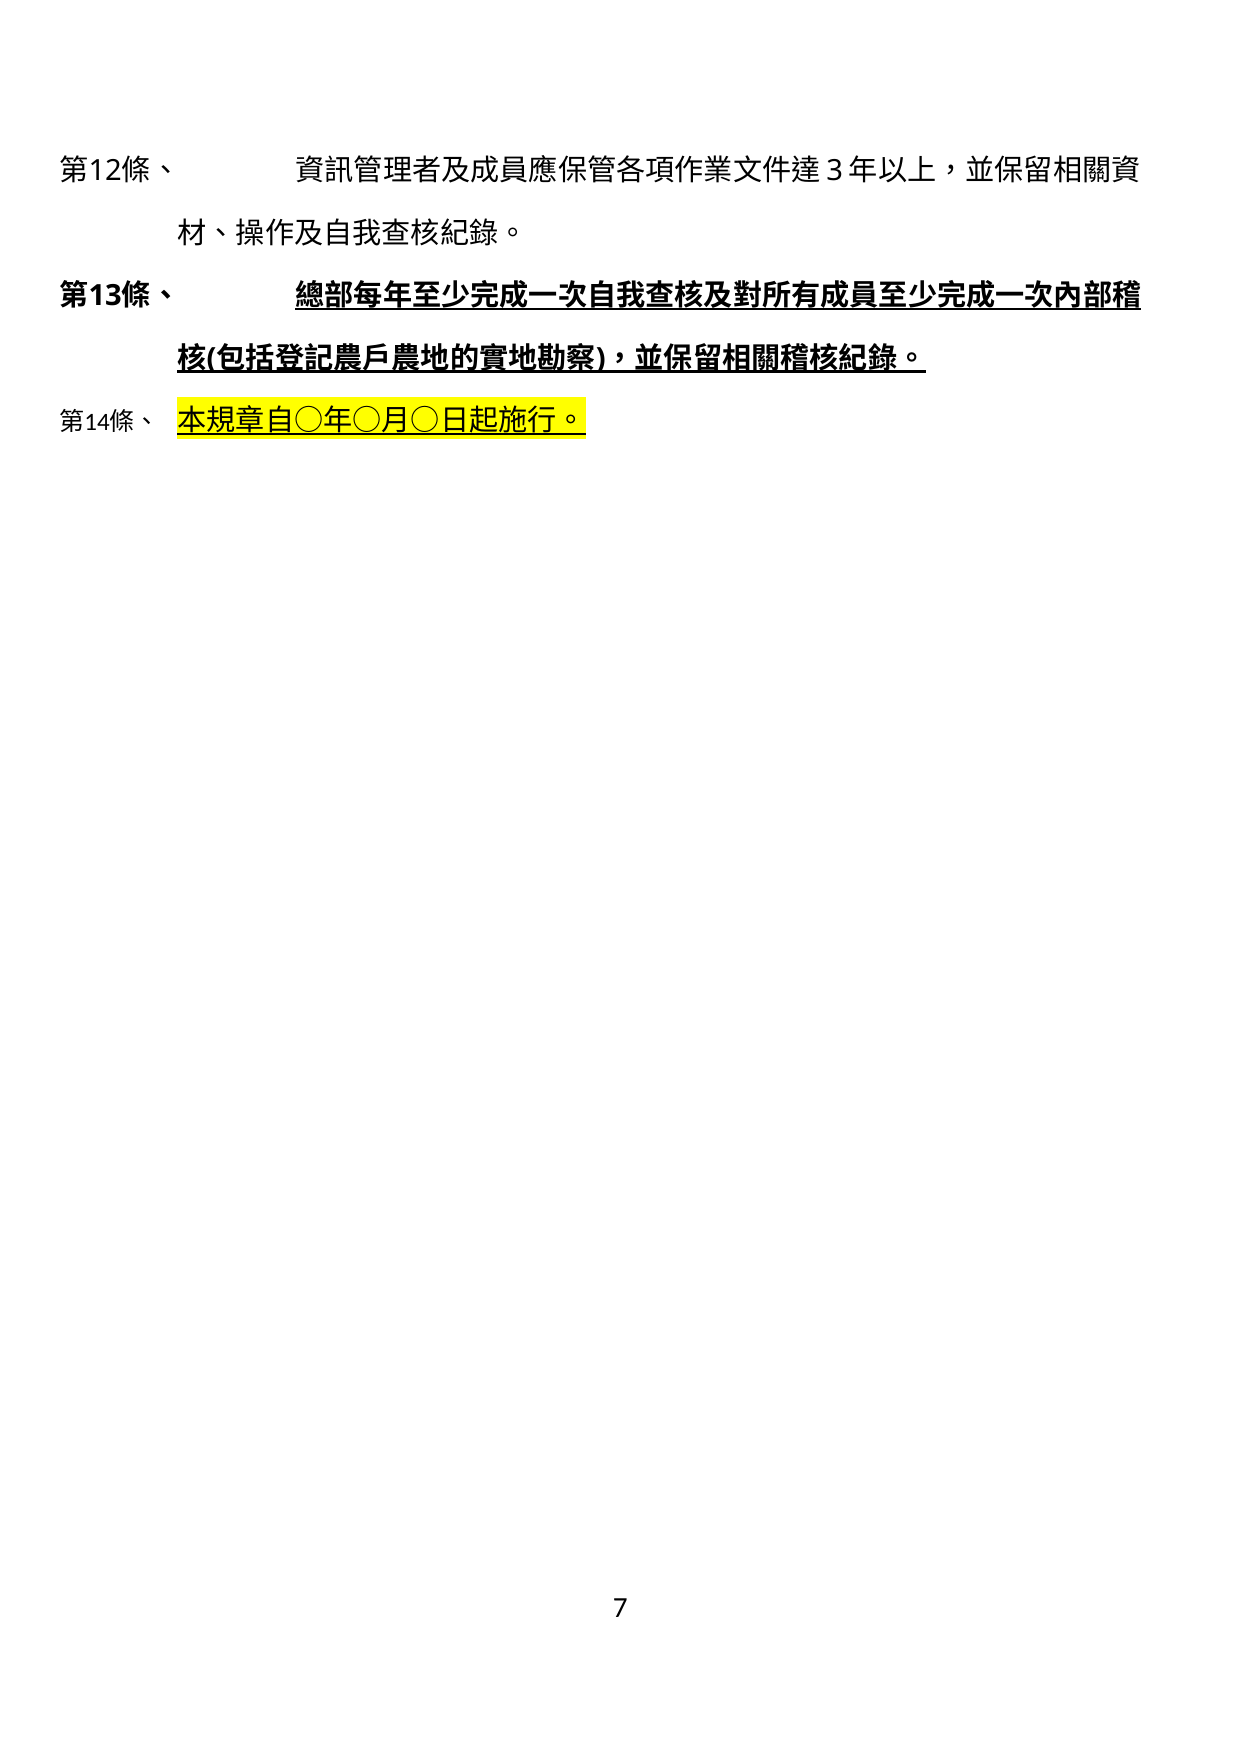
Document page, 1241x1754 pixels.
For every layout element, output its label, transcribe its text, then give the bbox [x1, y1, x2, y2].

list 本規章自○年○月○日起施行。 [59, 376, 1152, 439]
list 總部每年至少完成一次自我查核及對所有成員至少完成一次內部稽核(包括登記農戶農地的實地勘察)，並保留相關稽核紀錄。 [59, 251, 1152, 376]
list 資訊管理者及成員應保管各項作業文件達3年以上，並保留相關資材、操作及自我查核紀錄。 [59, 126, 1152, 251]
